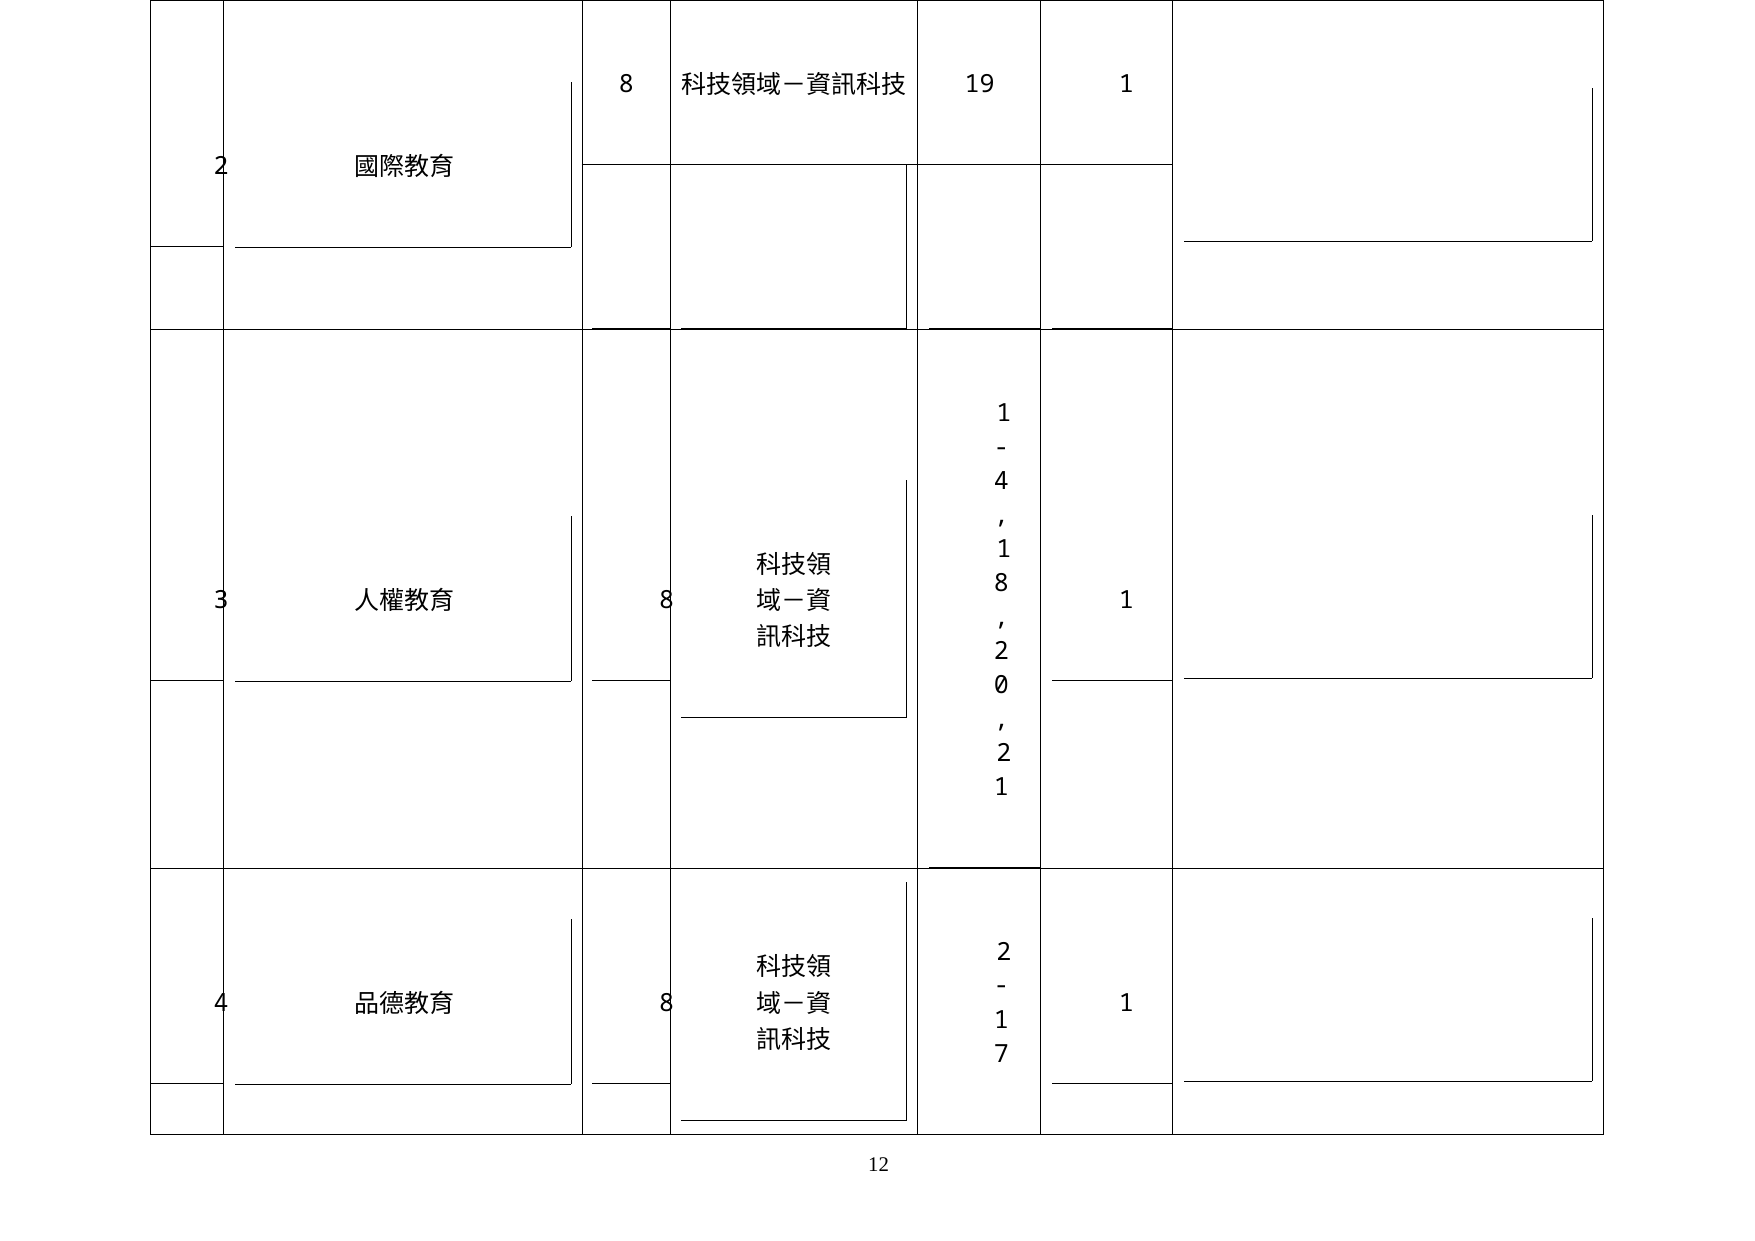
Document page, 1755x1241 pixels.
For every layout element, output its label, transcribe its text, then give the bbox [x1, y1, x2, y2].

table_cell 3 [151, 330, 223, 680]
table_cell 國際教育 [224, 1, 582, 328]
table_cell 2 [151, 1, 223, 246]
table_cell 1 [1041, 330, 1172, 867]
table_cell [918, 165, 1040, 328]
table_cell [1173, 330, 1603, 867]
table_cell 人權教育 [224, 330, 582, 867]
table_cell 1 [1041, 1, 1172, 164]
table_cell 科技領域－資訊科技 [671, 1, 917, 164]
table_cell 2 [151, 247, 223, 328]
table_cell [671, 165, 906, 328]
table_cell [1041, 165, 1172, 328]
table_cell 19 [918, 1, 1040, 164]
table_cell 1-4, 18,20, 21 [918, 330, 1040, 867]
table_cell [907, 165, 917, 328]
table_cell 1 [1041, 869, 1172, 1134]
table_cell [583, 165, 670, 328]
table_cell 8 [583, 330, 670, 867]
table_cell 4 [151, 1084, 223, 1134]
table_cell 4 [217, 997, 222, 1005]
table_cell 科技領域－資訊科技 [671, 869, 917, 1134]
table_cell [1173, 869, 1603, 1134]
table_cell 科技領域－資訊科技 [671, 330, 917, 867]
table_cell 4 [151, 869, 223, 1083]
table_cell 品德教育 [224, 869, 582, 1134]
table_cell 2-17 [918, 869, 1040, 1134]
table_cell 8 [583, 869, 670, 1134]
table_cell 3 [151, 681, 223, 867]
table_cell 8 [583, 1, 670, 164]
table_cell [1173, 1, 1603, 328]
